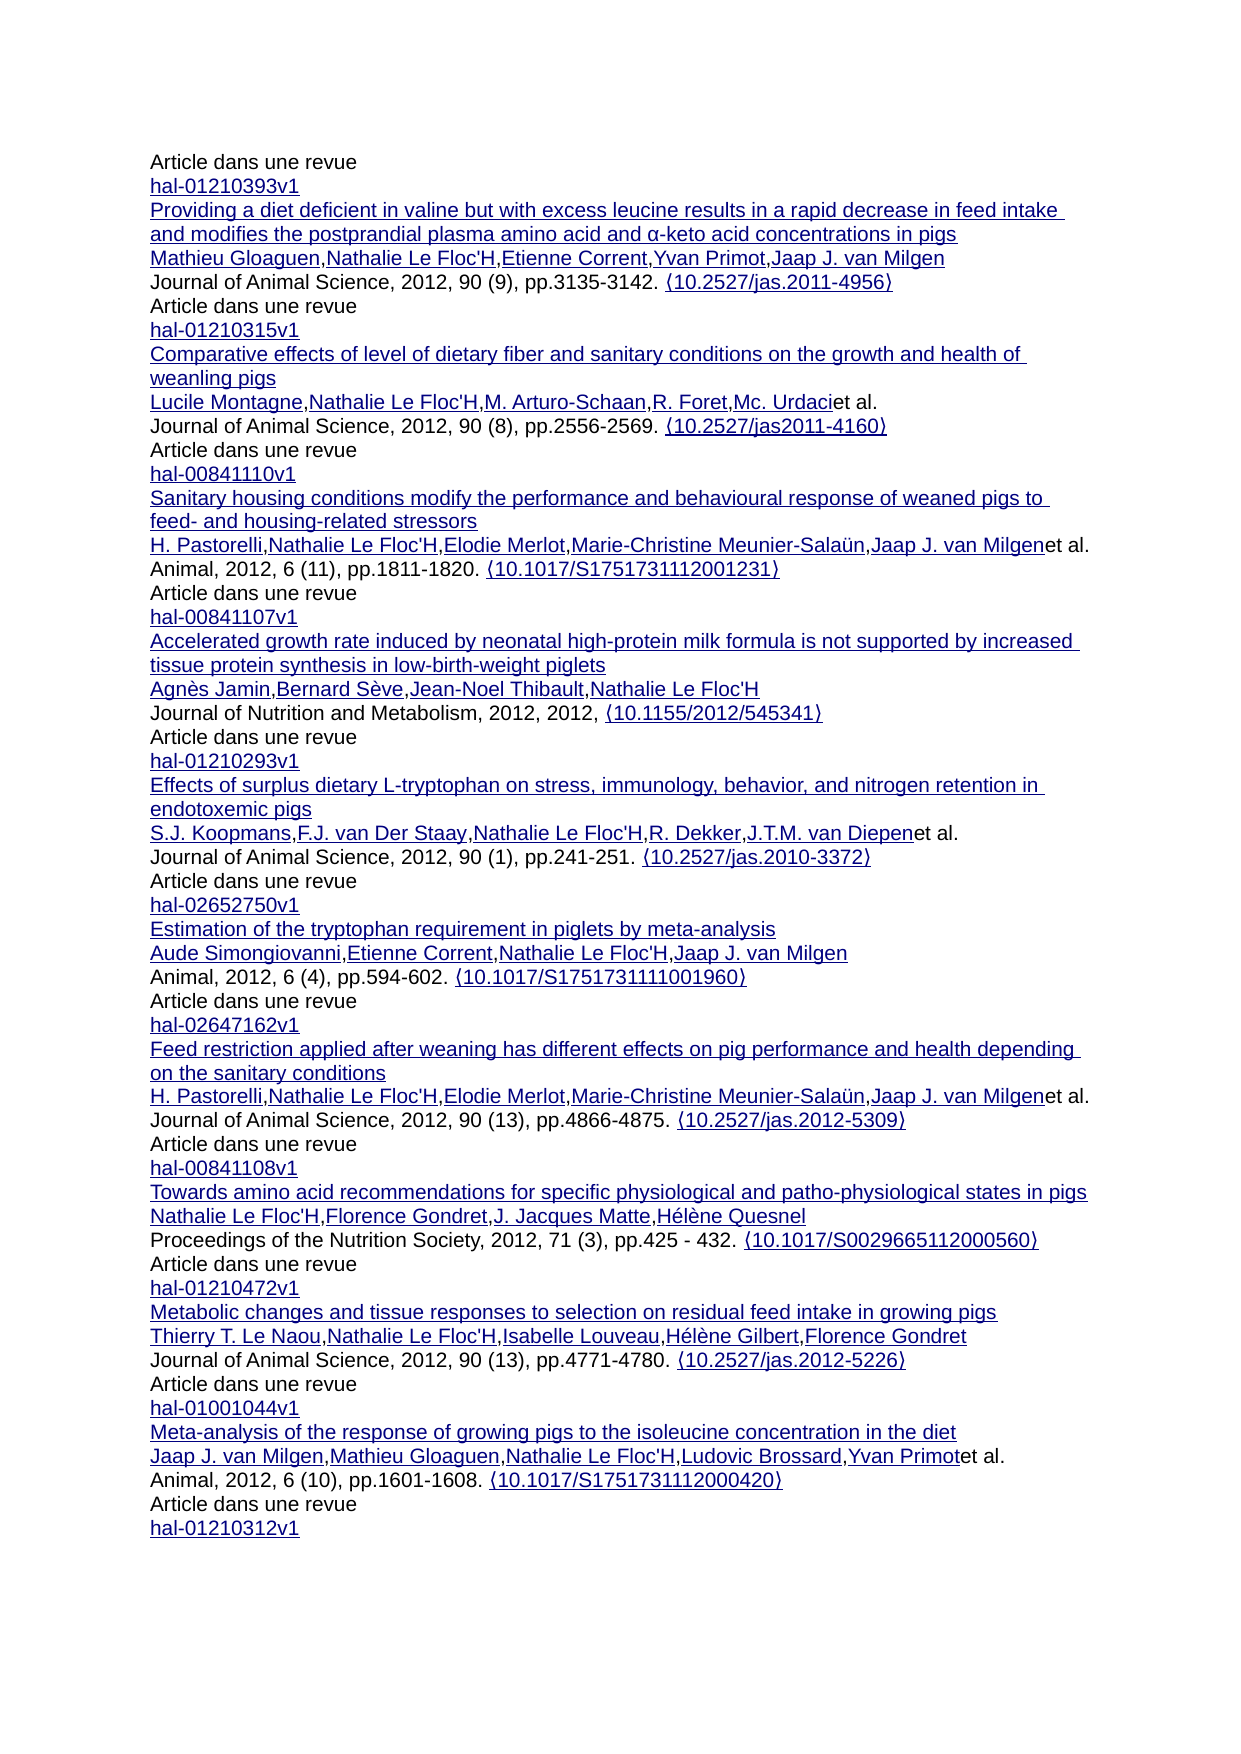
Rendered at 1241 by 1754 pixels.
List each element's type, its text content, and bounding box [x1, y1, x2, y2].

table_cell Sanitary housing conditions modify the performance and behavioural response of weaned pigs to feed- and housing-related stressors H. Pastorelli,Nathalie Le Floc'H,Elodie Merlot,Marie-Christine Meunier-Salaün,Jaap J. van Milgenet al. Animal, 2012, 6 (11), pp.1811-1820. ⟨10.1017/S1751731112001231⟩ Article dans une revue hal-00841107v1 [150, 485, 1090, 629]
table_cell Feed restriction applied after weaning has different effects on pig performance and health depending on the sanitary conditions H. Pastorelli,Nathalie Le Floc'H,Elodie Merlot,Marie-Christine Meunier-Salaün,Jaap J. van Milgenet al. Journal of Animal Science, 2012, 90 (13), pp.4866-4875. ⟨10.2527/jas.2012-5309⟩ Article dans une revue hal-00841108v1 [150, 1036, 1090, 1180]
table_cell Article dans une revue hal-01210393v1 [150, 150, 1090, 198]
table_cell Meta-analysis of the response of growing pigs to the isoleucine concentration in the diet Jaap J. van Milgen,Mathieu Gloaguen,Nathalie Le Floc'H,Ludovic Brossard,Yvan Primotet al. Animal, 2012, 6 (10), pp.1601-1608. ⟨10.1017/S1751731112000420⟩ Article dans une revue hal-01210312v1 [150, 1420, 1090, 1539]
table_cell Accelerated growth rate induced by neonatal high-protein milk formula is not supported by increased tissue protein synthesis in low-birth-weight piglets Agnès Jamin,Bernard Sève,Jean-Noel Thibault,Nathalie Le Floc'H Journal of Nutrition and Metabolism, 2012, 2012, ⟨10.1155/2012/545341⟩ Article dans une revue hal-01210293v1 [150, 629, 1090, 773]
table_cell Metabolic changes and tissue responses to selection on residual feed intake in growing pigs Thierry T. Le Naou,Nathalie Le Floc'H,Isabelle Louveau,Hélène Gilbert,Florence Gondret Journal of Animal Science, 2012, 90 (13), pp.4771-4780. ⟨10.2527/jas.2012-5226⟩ Article dans une revue hal-01001044v1 [150, 1300, 1090, 1420]
table_cell Comparative effects of level of dietary fiber and sanitary conditions on the growth and health of weanling pigs Lucile Montagne,Nathalie Le Floc'H,M. Arturo-Schaan,R. Foret,Mc. Urdaciet al. Journal of Animal Science, 2012, 90 (8), pp.2556-2569. ⟨10.2527/jas2011-4160⟩ Article dans une revue hal-00841110v1 [150, 342, 1090, 485]
table_cell Effects of surplus dietary L-tryptophan on stress, immunology, behavior, and nitrogen retention in endotoxemic pigs S.J. Koopmans,F.J. van Der Staay,Nathalie Le Floc'H,R. Dekker,J.T.M. van Diepenet al. Journal of Animal Science, 2012, 90 (1), pp.241-251. ⟨10.2527/jas.2010-3372⟩ Article dans une revue hal-02652750v1 [150, 773, 1090, 917]
table_cell Towards amino acid recommendations for specific physiological and patho-physiological states in pigs Nathalie Le Floc'H,Florence Gondret,J. Jacques Matte,Hélène Quesnel Proceedings of the Nutrition Society, 2012, 71 (3), pp.425 - 432. ⟨10.1017/S0029665112000560⟩ Article dans une revue hal-01210472v1 [150, 1180, 1090, 1300]
table_cell Estimation of the tryptophan requirement in piglets by meta-analysis Aude Simongiovanni,Etienne Corrent,Nathalie Le Floc'H,Jaap J. van Milgen Animal, 2012, 6 (4), pp.594-602. ⟨10.1017/S1751731111001960⟩ Article dans une revue hal-02647162v1 [150, 917, 1090, 1036]
table_cell Providing a diet deficient in valine but with excess leucine results in a rapid decrease in feed intake and modifies the postprandial plasma amino acid and α-keto acid concentrations in pigs Mathieu Gloaguen,Nathalie Le Floc'H,Etienne Corrent,Yvan Primot,Jaap J. van Milgen Journal of Animal Science, 2012, 90 (9), pp.3135-3142. ⟨10.2527/jas.2011-4956⟩ Article dans une revue hal-01210315v1 [150, 198, 1090, 342]
